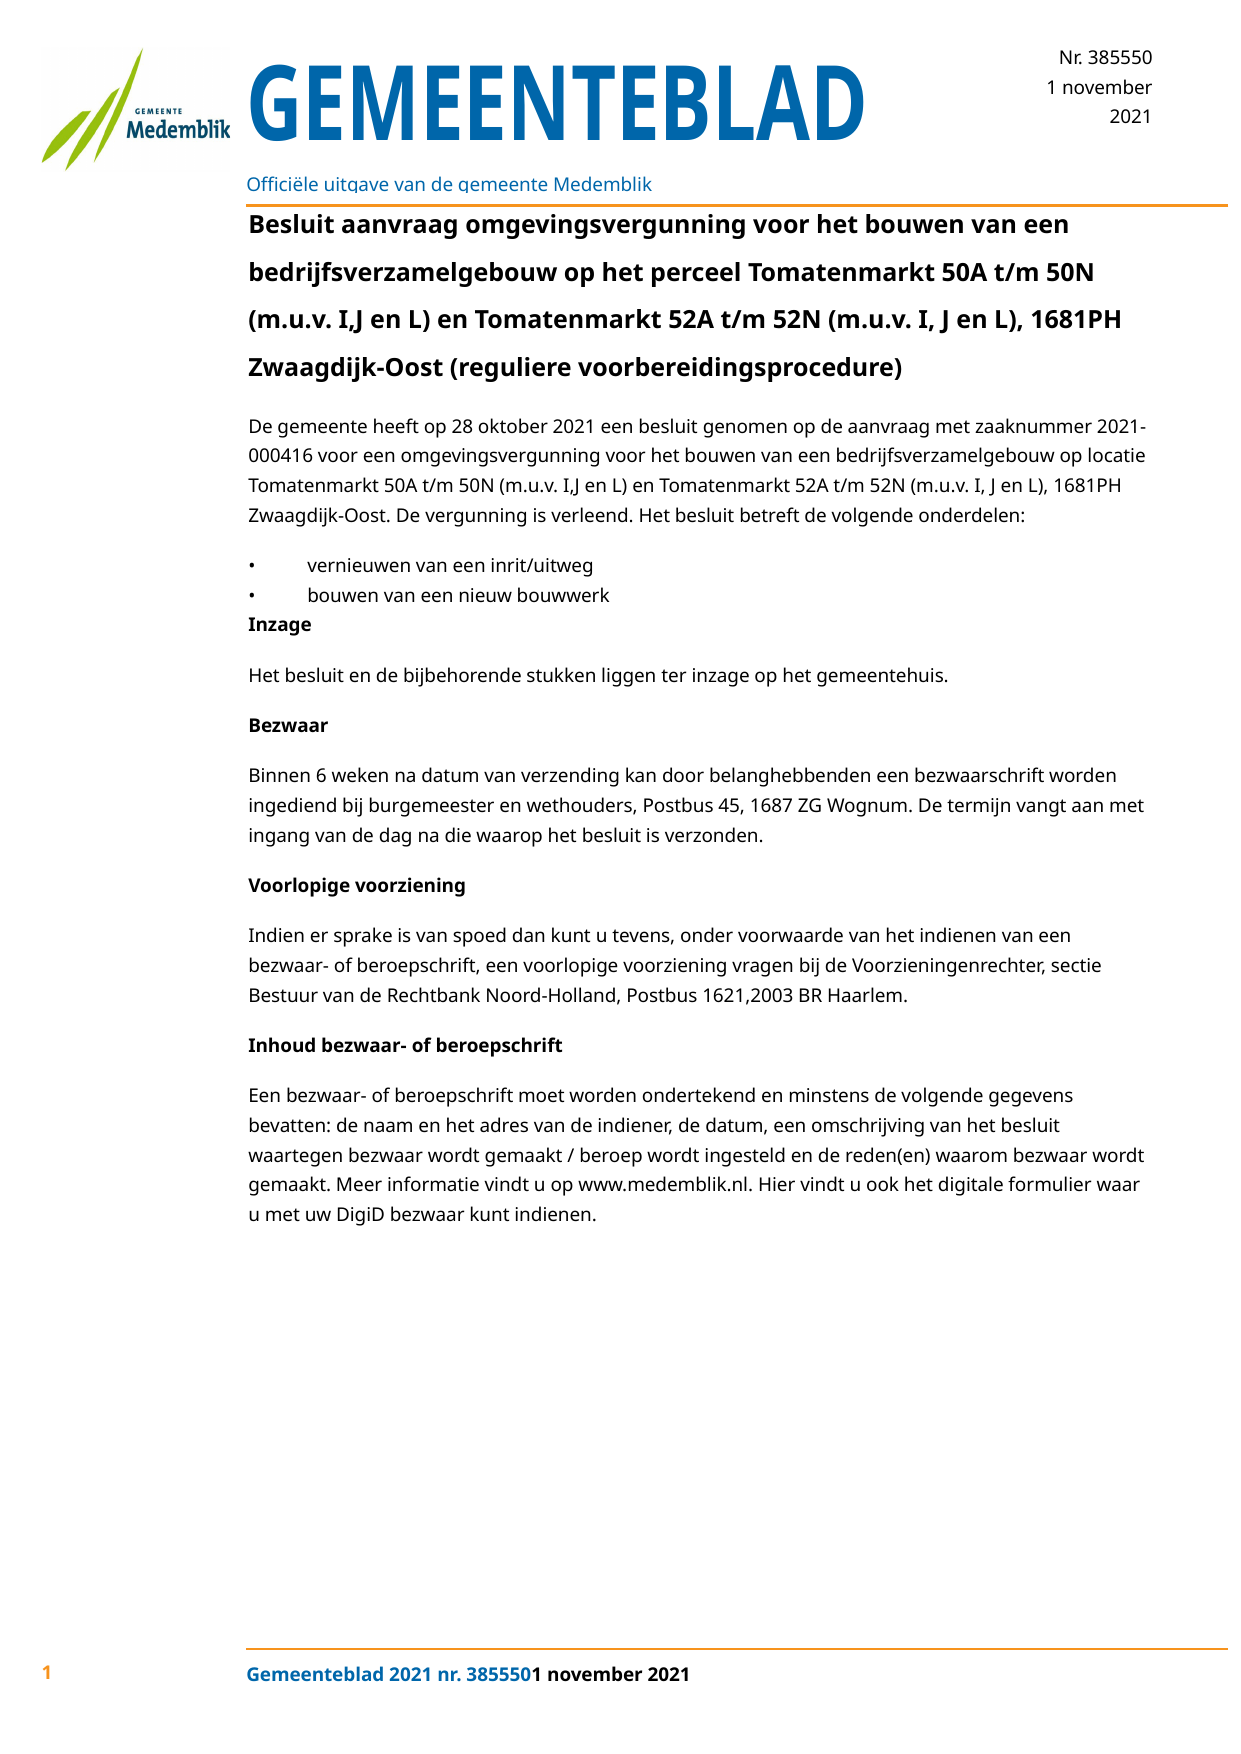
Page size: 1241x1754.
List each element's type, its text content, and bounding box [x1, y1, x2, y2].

text Voorlopige voorziening [248, 872, 1152, 898]
text Besluit aanvraag omgevingsvergunning voor het bouwen van een bedrijfsverzamelgebouw op het perceel Tomatenmarkt 50A t/m 50N (m.u.v. I,J en L) en Tomatenmarkt 52A t/m 52N (m.u.v. I, J en L), 1681PH Zwaagdijk-Oost (reguliere voorbereidingsprocedure) [248, 207, 1152, 384]
text Indien er sprake is van spoed dan kunt u tevens, onder voorwaarde van het indienen van een bezwaar- of beroepschrift, een voorlopige voorziening vragen bij de Voorzieningenrechter, sectie Bestuur van de Rechtbank Noord-Holland, Postbus 1621,2003 BR Haarlem. [248, 923, 1152, 1008]
text De gemeente heeft op 28 oktober 2021 een besluit genomen op de aanvraag met zaaknummer 2021-000416 voor een omgevingsvergunning voor het bouwen van een bedrijfsverzamelgebouw op locatie Tomatenmarkt 50A t/m 50N (m.u.v. I,J en L) en Tomatenmarkt 52A t/m 52N (m.u.v. I, J en L), 1681PH Zwaagdijk-Oost. De vergunning is verleend. Het besluit betreft de volgende onderdelen: [248, 413, 1152, 528]
text Inzage [248, 611, 1152, 637]
text Een bezwaar- of beroepschrift moet worden ondertekend en minstens de volgende gegevens bevatten: de naam en het adres van de indiener, de datum, een omschrijving van het besluit waartegen bezwaar wordt gemaakt / beroep wordt ingesteld en de reden(en) waarom bezwaar wordt gemaakt. Meer informatie vindt u op www.medemblik.nl. Hier vindt u ook het digitale formulier waar u met uw DigiD bezwaar kunt indienen. [248, 1083, 1152, 1227]
text Inhoud bezwaar- of beroepschrift [248, 1032, 1152, 1058]
list vernieuwen van een inrit/uitweg [248, 552, 1152, 578]
list bouwen van een nieuw bouwwerk [248, 582, 1152, 608]
picture [41, 47, 231, 172]
text Het besluit en de bijbehorende stukken liggen ter inzage op het gemeentehuis. [248, 662, 1152, 688]
text Binnen 6 weken na datum van verzending kan door belanghebbenden een bezwaarschrift worden ingediend bij burgemeester en wethouders, Postbus 45, 1687 ZG Wognum. De termijn vangt aan met ingang van de dag na die waarop het besluit is verzonden. [248, 763, 1152, 848]
text Bezwaar [248, 712, 1152, 738]
